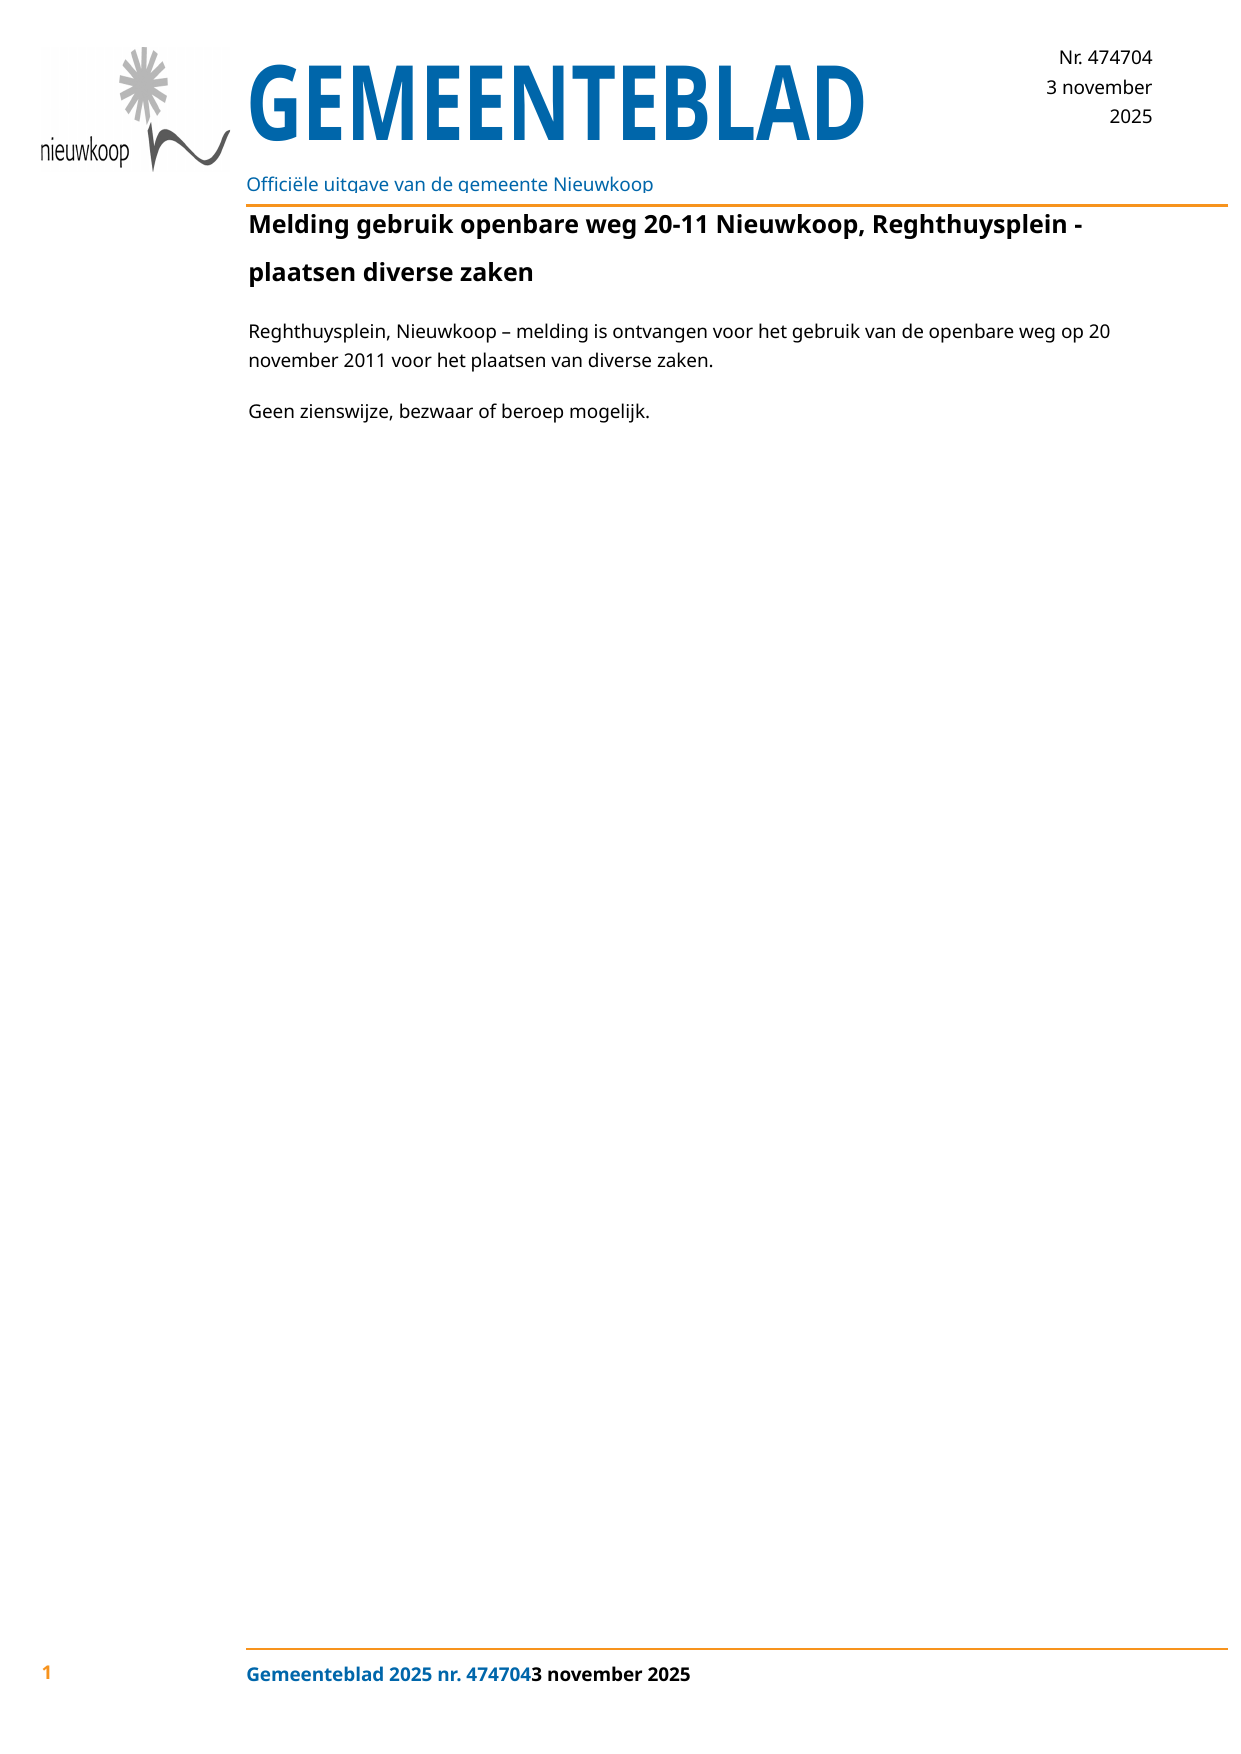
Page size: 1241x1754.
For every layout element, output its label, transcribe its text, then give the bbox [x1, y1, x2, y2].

text Melding gebruik openbare weg 20-11 Nieuwkoop, Reghthuysplein - plaatsen diverse zaken [248, 207, 1152, 288]
text Reghthuysplein, Nieuwkoop – melding is ontvangen voor het gebruik van de openbare weg op 20 november 2011 voor het plaatsen van diverse zaken. [248, 318, 1152, 373]
picture [41, 47, 231, 172]
text Geen zienswijze, bezwaar of beroep mogelijk. [248, 398, 1152, 424]
